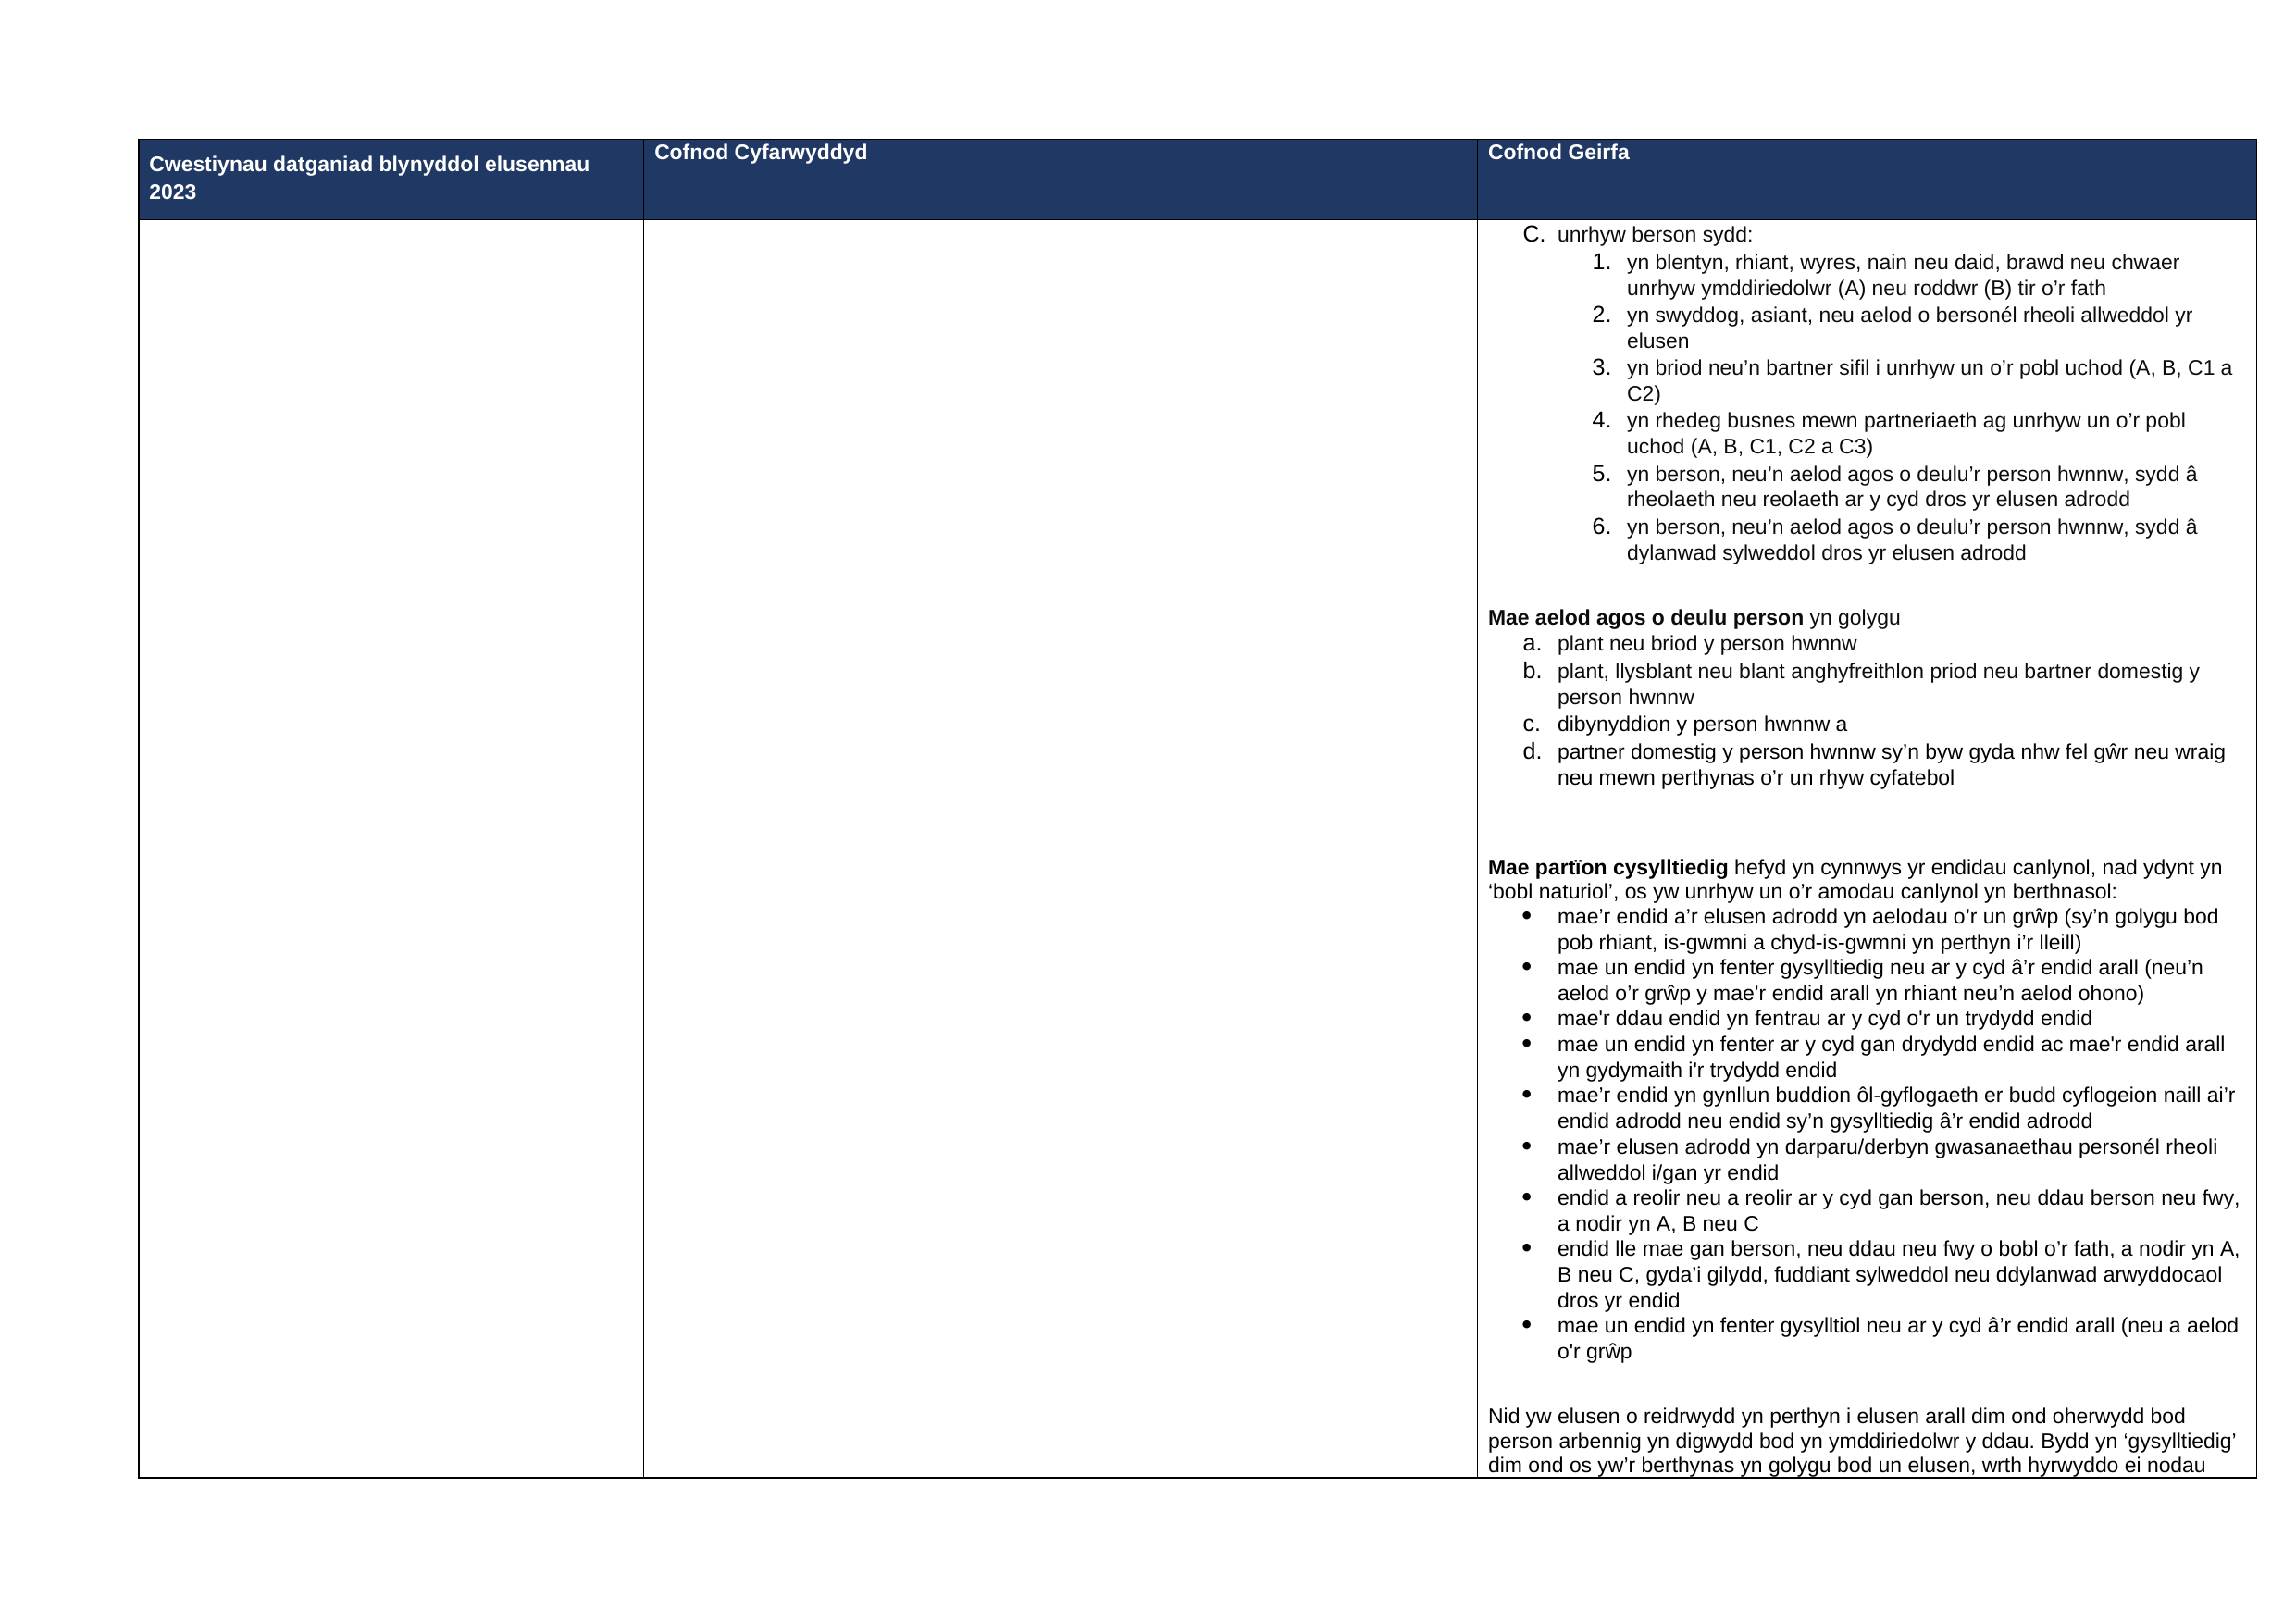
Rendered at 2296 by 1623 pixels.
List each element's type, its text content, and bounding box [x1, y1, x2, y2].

table_cell [644, 220, 1477, 1477]
table_cell Mae unigolyn yn golygu person sengl sy'n derbyn grant gan yr elusen. Mae Elusennau Eraill yn golygu elusennau cofrestredig ac anghofrestredig sy'n derbyn grant gan yr elusen. Mae sefydliad arall nad yw'n elusen yn golygu unrhyw sefydliad anelusennol sy'n cael grant gan yr elusen. Gallai hyn gynnwys Cwmnïau Buddiannau Cymunedol, Cymdeithasau Budd Cymunedol, neu glybiau chwaraeon amatur cymunedol. Mae partïon cysylltiedig yn derm a ddefnyddir gan y SORP (Datganiad o Arferion Cymeradwy) sy’n cyfuno gofynion y gyfraith elusennau, y gyfraith cwmnïau a’r Safon Adrodd Ariannol sy’n gymwys yn y DU a Gweriniaeth Iwerddon. Defnyddir y term i nodi’r unigolion neu’r endidau hynny sydd â chysylltiad agos â’r elusen sy’n adrodd neu ei hymddiriedolwyr. Mae’r ‘pobl naturiol’ canlynol yn cael eu dosbarthu fel partïon cysylltiedig: unrhyw ymddiriedolwr elusen ac ymddiriedolwr gwarchod yr elusen person sy’n rhoddwr unrhyw dir i’r elusen (os gwnaed y rhodd ar neu ar ôl sefydlu’r elusen) ac unrhyw berson sydd: yn blentyn, rhiant, wyres, nain neu daid, brawd neu chwaer unrhyw ymddiriedolwr (A) neu roddwr (B) tir o’r fath yn swyddog, asiant, neu aelod o bersonél rheoli allweddol yr elusen yn briod neu’n bartner sifil i unrhyw un o’r pobl uchod (A, B, C1 a C2) yn rhedeg busnes mewn partneriaeth ag unrhyw un o’r pobl uchod (A, B, C1, C2 a C3) yn berson, neu’n aelod agos o deulu’r person hwnnw, sydd â rheolaeth neu reolaeth ar y cyd dros yr elusen adrodd yn berson, neu’n aelod agos o deulu’r person hwnnw, sydd â dylanwad sylweddol dros yr elusen adrodd Mae aelod agos o deulu person yn golygu plant neu briod y person hwnnw plant, llysblant neu blant anghyfreithlon priod neu bartner domestig y person hwnnw dibynyddion y person hwnnw a partner domestig y person hwnnw sy’n byw gyda nhw fel gŵr neu wraig neu mewn perthynas o’r un rhyw cyfatebol Mae partïon cysylltiedig hefyd yn cynnwys yr endidau canlynol, nad ydynt yn ‘bobl naturiol’, os yw unrhyw un o’r amodau canlynol yn berthnasol: mae’r endid a’r elusen adrodd yn aelodau o’r un grŵp (sy’n golygu bod pob rhiant, is-gwmni a chyd-is-gwmni yn perthyn i’r lleill) mae un endid yn fenter gysylltiedig neu ar y cyd â’r endid arall (neu’n aelod o’r grŵp y mae’r endid arall yn rhiant neu’n aelod ohono) mae'r ddau endid yn fentrau ar y cyd o'r un trydydd endid mae un endid yn fenter ar y cyd gan drydydd endid ac mae'r endid arall yn gydymaith i'r trydydd endid mae’r endid yn gynllun buddion ôl-gyflogaeth er budd cyflogeion naill ai’r endid adrodd neu endid sy’n gysylltiedig â’r endid adrodd mae’r elusen adrodd yn darparu/derbyn gwasanaethau personél rheoli allweddol i/gan yr endid endid a reolir neu a reolir ar y cyd gan berson, neu ddau berson neu fwy, a nodir yn A, B neu C endid lle mae gan berson, neu ddau neu fwy o bobl o’r fath, a nodir yn A, B neu C, gyda’i gilydd, fuddiant sylweddol neu ddylanwad arwyddocaol dros yr endid mae un endid yn fenter gysylltiol neu ar y cyd â’r endid arall (neu a aelod o'r grŵp Nid yw elusen o reidrwydd yn perthyn i elusen arall dim ond oherwydd bod person arbennig yn digwydd bod yn ymddiriedolwr y ddau. Bydd yn ‘gysylltiedig’ dim ond os yw’r berthynas yn golygu bod un elusen, wrth hyrwyddo ei nodau elusennol, o dan gyfarwyddyd neu reolaeth ymddiriedolwyr elusen arall. [1478, 220, 2256, 1477]
table_header Cofnod Geirfa [1478, 140, 2256, 219]
table_header Cofnod Cyfarwyddyd [644, 140, 1477, 219]
table_header Cwestiynau datganiad blynyddol elusennau 2023 [140, 140, 643, 219]
table_cell [140, 220, 643, 1477]
